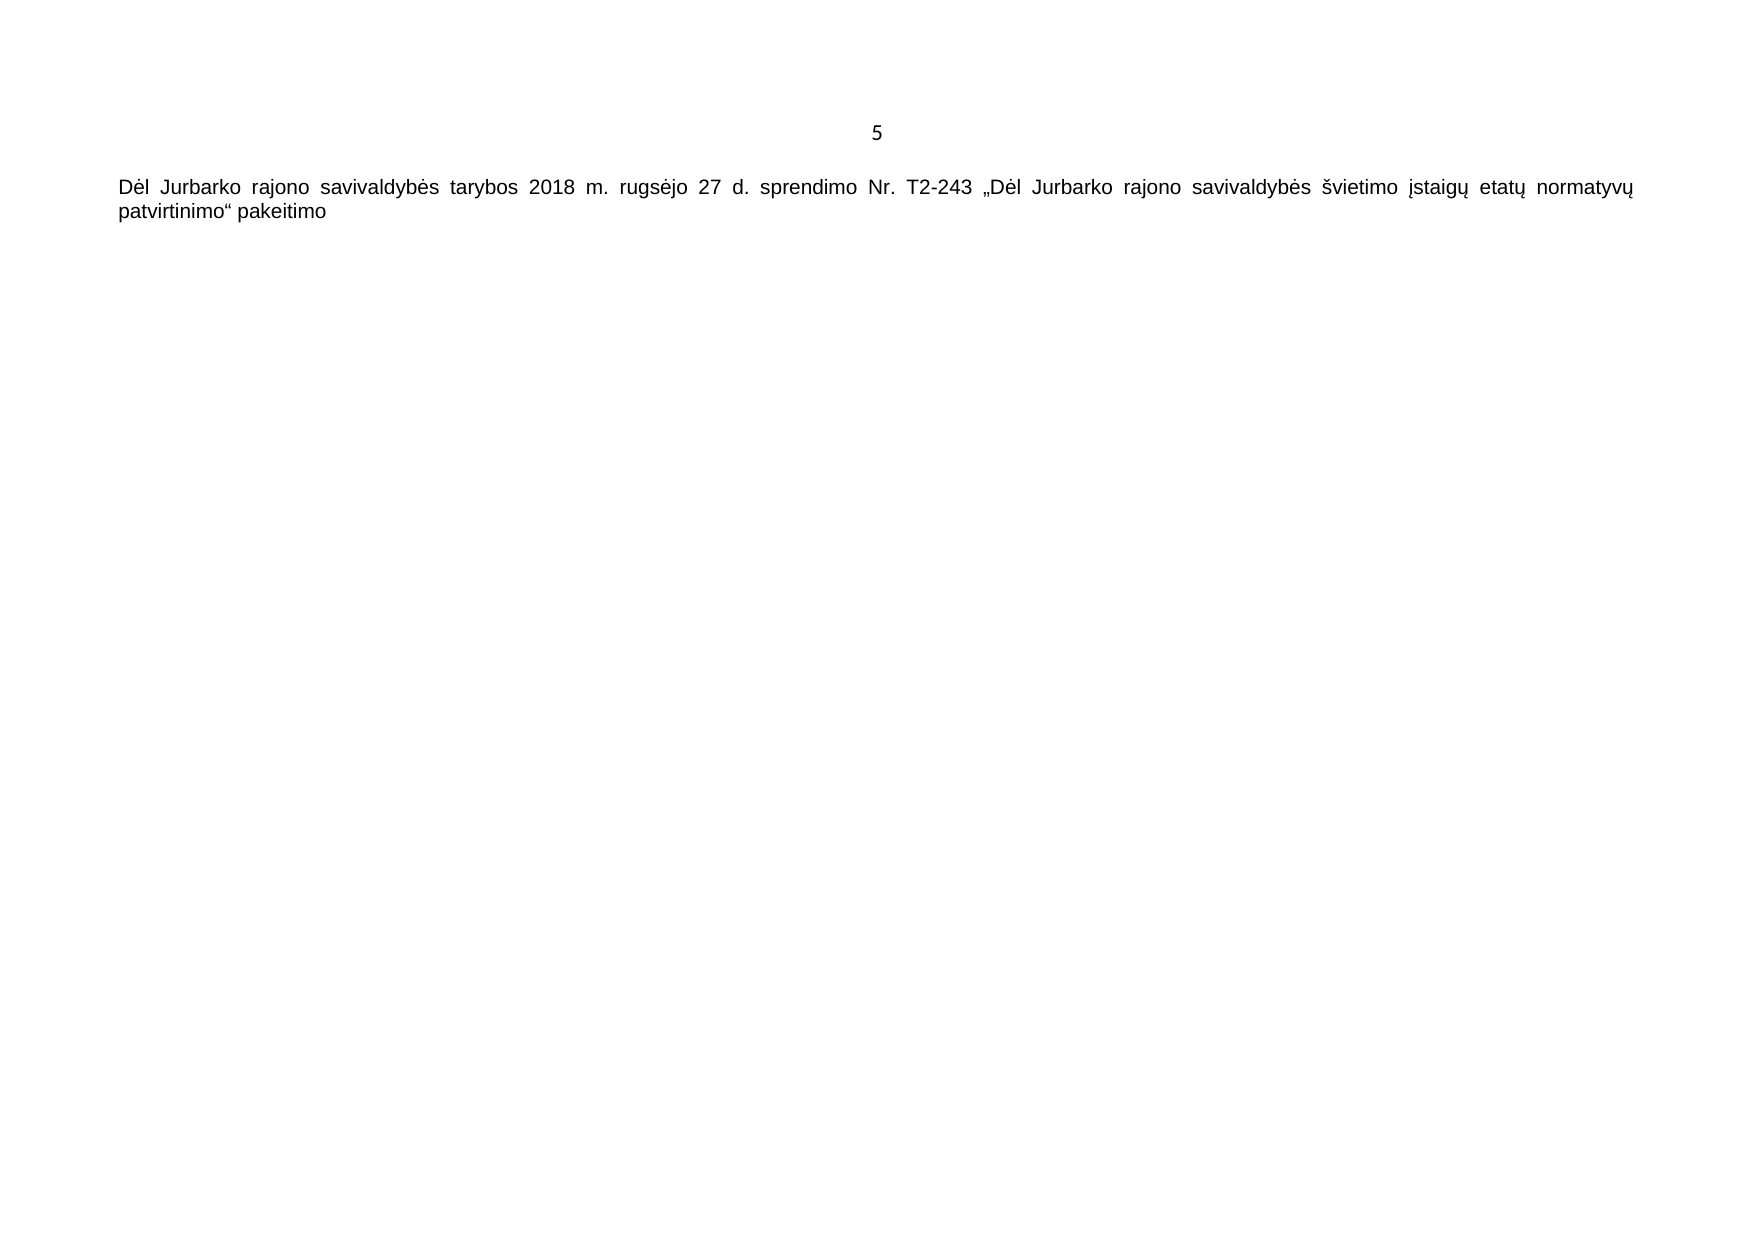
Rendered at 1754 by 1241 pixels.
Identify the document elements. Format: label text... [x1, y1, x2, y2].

text Dėl Jurbarko rajono savivaldybės tarybos 2018 m. rugsėjo 27 d. sprendimo Nr. T2-243 „Dėl Jurbarko rajono savivaldybės švietimo įstaigų etatų normatyvų patvirtinimo“ pakeitimo [118, 175, 1636, 223]
